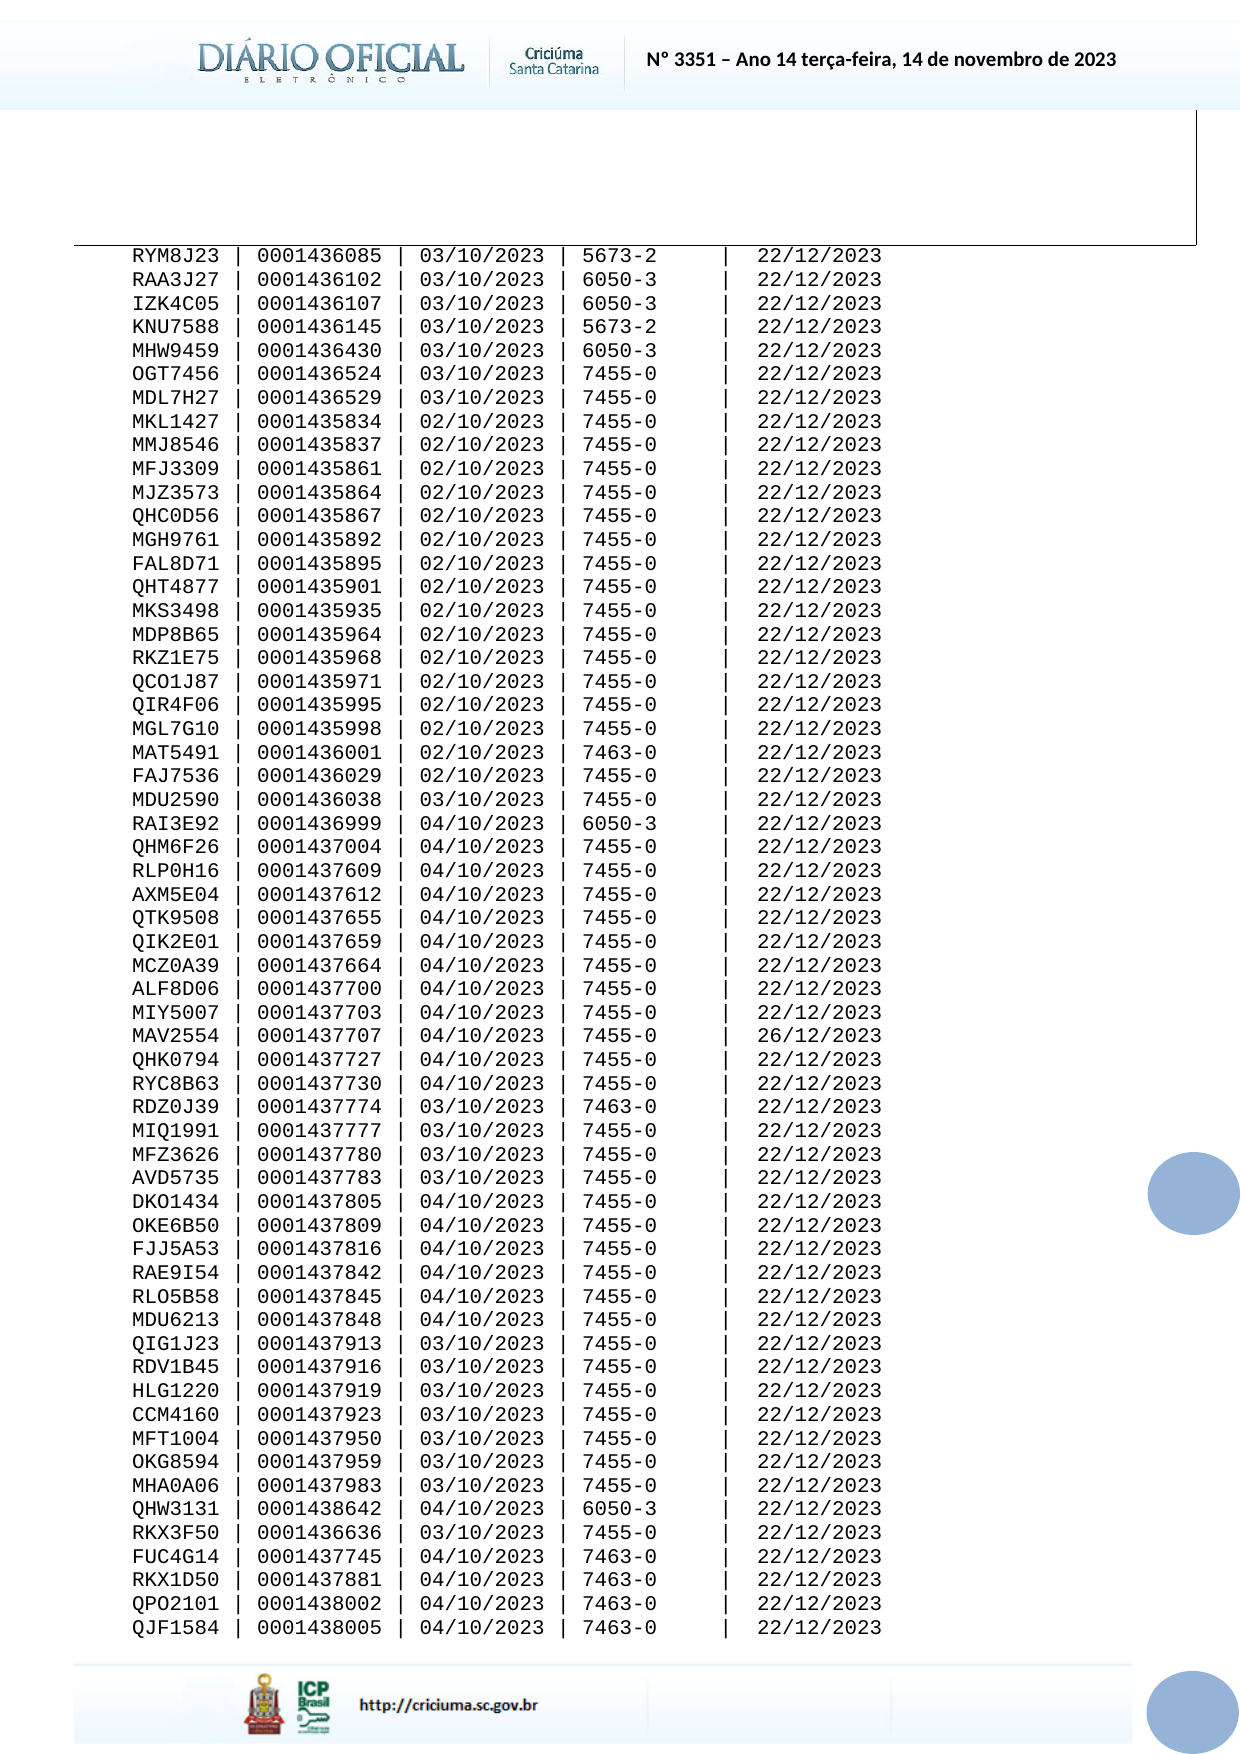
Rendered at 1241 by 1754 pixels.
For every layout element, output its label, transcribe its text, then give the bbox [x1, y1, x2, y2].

text MHA0A06 | 0001437983 | 03/10/2023 | 7455-0 | 22/12/2023 [44, 1475, 1196, 1498]
text QHK0794 | 0001437727 | 04/10/2023 | 7455-0 | 22/12/2023 [44, 1049, 1196, 1073]
text RKX3F50 | 0001436636 | 03/10/2023 | 7455-0 | 22/12/2023 [44, 1522, 1196, 1546]
text MKL1427 | 0001435834 | 02/10/2023 | 7455-0 | 22/12/2023 [44, 411, 1196, 434]
text MIQ1991 | 0001437777 | 03/10/2023 | 7455-0 | 22/12/2023 [44, 1120, 1196, 1144]
text FAJ7536 | 0001436029 | 02/10/2023 | 7455-0 | 22/12/2023 [44, 765, 1196, 789]
text QIK2E01 | 0001437659 | 04/10/2023 | 7455-0 | 22/12/2023 [44, 931, 1196, 954]
text RLP0H16 | 0001437609 | 04/10/2023 | 7455-0 | 22/12/2023 [44, 860, 1196, 884]
text MAV2554 | 0001437707 | 04/10/2023 | 7455-0 | 26/12/2023 [44, 1026, 1196, 1049]
text RKX1D50 | 0001437881 | 04/10/2023 | 7463-0 | 22/12/2023 [44, 1569, 1196, 1593]
text FUC4G14 | 0001437745 | 04/10/2023 | 7463-0 | 22/12/2023 [44, 1546, 1196, 1569]
text MFJ3309 | 0001435861 | 02/10/2023 | 7455-0 | 22/12/2023 [44, 458, 1196, 482]
text AXM5E04 | 0001437612 | 04/10/2023 | 7455-0 | 22/12/2023 [44, 884, 1196, 907]
text QIG1J23 | 0001437913 | 03/10/2023 | 7455-0 | 22/12/2023 [44, 1333, 1196, 1357]
text FJJ5A53 | 0001437816 | 04/10/2023 | 7455-0 | 22/12/2023 [44, 1238, 1196, 1262]
text RDV1B45 | 0001437916 | 03/10/2023 | 7455-0 | 22/12/2023 [44, 1357, 1196, 1380]
text QIR4F06 | 0001435995 | 02/10/2023 | 7455-0 | 22/12/2023 [44, 694, 1196, 718]
text ALF8D06 | 0001437700 | 04/10/2023 | 7455-0 | 22/12/2023 [44, 978, 1196, 1002]
text RDZ0J39 | 0001437774 | 03/10/2023 | 7463-0 | 22/12/2023 [44, 1096, 1196, 1120]
text MJZ3573 | 0001435864 | 02/10/2023 | 7455-0 | 22/12/2023 [44, 482, 1196, 505]
text MMJ8546 | 0001435837 | 02/10/2023 | 7455-0 | 22/12/2023 [44, 434, 1196, 458]
text RKZ1E75 | 0001435968 | 02/10/2023 | 7455-0 | 22/12/2023 [44, 647, 1196, 671]
text MDU2590 | 0001436038 | 03/10/2023 | 7455-0 | 22/12/2023 [44, 789, 1196, 813]
text OKG8594 | 0001437959 | 03/10/2023 | 7455-0 | 22/12/2023 [44, 1451, 1196, 1475]
text QJF1584 | 0001438005 | 04/10/2023 | 7463-0 | 22/12/2023 [44, 1617, 1196, 1640]
text RAE9I54 | 0001437842 | 04/10/2023 | 7455-0 | 22/12/2023 [44, 1262, 1196, 1286]
text QHM6F26 | 0001437004 | 04/10/2023 | 7455-0 | 22/12/2023 [44, 836, 1196, 860]
text MIY5007 | 0001437703 | 04/10/2023 | 7455-0 | 22/12/2023 [44, 1002, 1196, 1026]
text RLO5B58 | 0001437845 | 04/10/2023 | 7455-0 | 22/12/2023 [44, 1286, 1196, 1309]
text AVD5735 | 0001437783 | 03/10/2023 | 7455-0 | 22/12/2023 [44, 1167, 1157, 1191]
text OKE6B50 | 0001437809 | 04/10/2023 | 7455-0 | 22/12/2023 [44, 1215, 1196, 1238]
text KNU7588 | 0001436145 | 03/10/2023 | 5673-2 | 22/12/2023 [44, 316, 1196, 340]
text MCZ0A39 | 0001437664 | 04/10/2023 | 7455-0 | 22/12/2023 [44, 954, 1196, 978]
text MFT1004 | 0001437950 | 03/10/2023 | 7455-0 | 22/12/2023 [44, 1427, 1196, 1451]
text IZK4C05 | 0001436107 | 03/10/2023 | 6050-3 | 22/12/2023 [44, 292, 1196, 316]
text RAA3J27 | 0001436102 | 03/10/2023 | 6050-3 | 22/12/2023 [44, 269, 1196, 292]
text CCM4160 | 0001437923 | 03/10/2023 | 7455-0 | 22/12/2023 [44, 1404, 1196, 1427]
text RYM8J23 | 0001436085 | 03/10/2023 | 5673-2 | 22/12/2023 [44, 245, 1196, 269]
text RYC8B63 | 0001437730 | 04/10/2023 | 7455-0 | 22/12/2023 [44, 1073, 1196, 1096]
text HLG1220 | 0001437919 | 03/10/2023 | 7455-0 | 22/12/2023 [44, 1380, 1196, 1404]
text MDP8B65 | 0001435964 | 02/10/2023 | 7455-0 | 22/12/2023 [44, 623, 1196, 647]
text DKO1434 | 0001437805 | 04/10/2023 | 7455-0 | 22/12/2023 [44, 1191, 1153, 1215]
text OGT7456 | 0001436524 | 03/10/2023 | 7455-0 | 22/12/2023 [44, 363, 1196, 387]
text QHW3131 | 0001438642 | 04/10/2023 | 6050-3 | 22/12/2023 [44, 1498, 1196, 1522]
text MHW9459 | 0001436430 | 03/10/2023 | 6050-3 | 22/12/2023 [44, 340, 1196, 363]
text QHC0D56 | 0001435867 | 02/10/2023 | 7455-0 | 22/12/2023 [44, 505, 1196, 529]
text QTK9508 | 0001437655 | 04/10/2023 | 7455-0 | 22/12/2023 [44, 907, 1196, 931]
text FAL8D71 | 0001435895 | 02/10/2023 | 7455-0 | 22/12/2023 [44, 553, 1196, 576]
text QCO1J87 | 0001435971 | 02/10/2023 | 7455-0 | 22/12/2023 [44, 671, 1196, 694]
text MAT5491 | 0001436001 | 02/10/2023 | 7463-0 | 22/12/2023 [44, 742, 1196, 765]
text QPO2101 | 0001438002 | 04/10/2023 | 7463-0 | 22/12/2023 [44, 1593, 1196, 1617]
text MGH9761 | 0001435892 | 02/10/2023 | 7455-0 | 22/12/2023 [44, 529, 1196, 553]
text MGL7G10 | 0001435998 | 02/10/2023 | 7455-0 | 22/12/2023 [44, 718, 1196, 742]
text MKS3498 | 0001435935 | 02/10/2023 | 7455-0 | 22/12/2023 [44, 600, 1196, 623]
text QHT4877 | 0001435901 | 02/10/2023 | 7455-0 | 22/12/2023 [44, 576, 1196, 600]
text MFZ3626 | 0001437780 | 03/10/2023 | 7455-0 | 22/12/2023 [44, 1144, 1196, 1167]
text MDU6213 | 0001437848 | 04/10/2023 | 7455-0 | 22/12/2023 [44, 1309, 1196, 1333]
text RAI3E92 | 0001436999 | 04/10/2023 | 6050-3 | 22/12/2023 [44, 813, 1196, 836]
text MDL7H27 | 0001436529 | 03/10/2023 | 7455-0 | 22/12/2023 [44, 387, 1196, 411]
